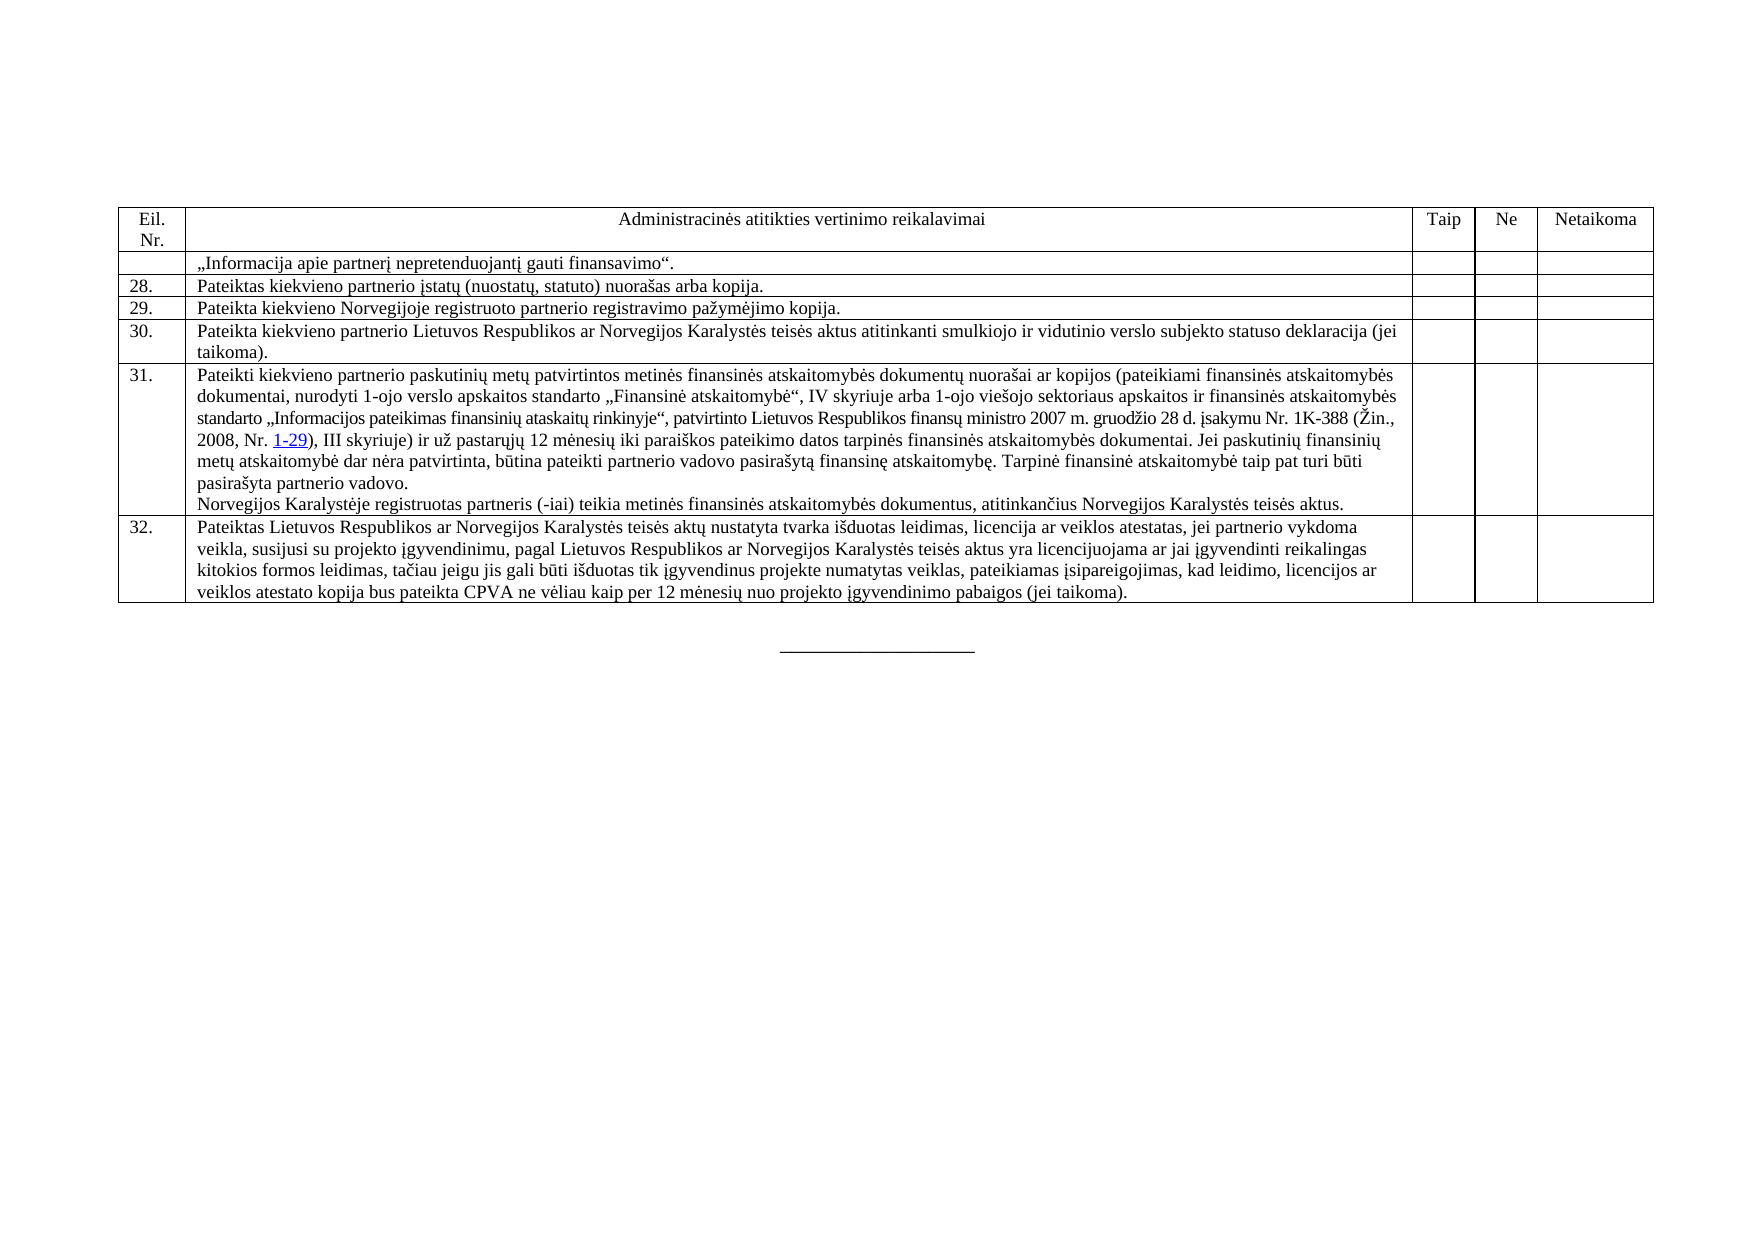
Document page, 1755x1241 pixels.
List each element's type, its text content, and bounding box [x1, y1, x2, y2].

table_cell Pateiktas Lietuvos Respublikos ar Norvegijos Karalystės teisės aktų nustatyta tvarka išduotas leidimas, licencija ar veiklos atestatas, jei partnerio vykdoma veikla, susijusi su projekto įgyvendinimu, pagal Lietuvos Respublikos ar Norvegijos Karalystės teisės aktus yra licencijuojama ar jai įgyvendinti reikalingas kitokios formos leidimas, tačiau jeigu jis gali būti išduotas tik įgyvendinus projekte numatytas veiklas, pateikiamas įsipareigojimas, kad leidimo, licencijos ar veiklos atestato kopija bus pateikta CPVA ne vėliau kaip per 12 mėnesių nuo projekto įgyvendinimo pabaigos (jei taikoma). [186, 516, 1412, 602]
table_cell 32. [119, 516, 185, 602]
table_cell [1538, 364, 1653, 515]
table_cell 28. [119, 275, 185, 296]
table_cell [1413, 320, 1474, 363]
table_cell [1476, 275, 1537, 296]
table_cell Pateikta kiekvieno partnerio Lietuvos Respublikos ar Norvegijos Karalystės teisės aktus atitinkanti smulkiojo ir vidutinio verslo subjekto statuso deklaracija (jei taikoma). [186, 320, 1412, 363]
table_cell [1538, 320, 1653, 363]
table_cell [1538, 297, 1653, 319]
table_cell [1476, 320, 1537, 363]
table_cell 31. [119, 364, 185, 515]
table_cell [119, 252, 185, 273]
table_cell 29. [119, 297, 185, 319]
table_cell [1413, 297, 1474, 319]
table_cell Pateikta kiekvieno Norvegijoje registruoto partnerio registravimo pažymėjimo kopija. [186, 297, 1412, 319]
table_cell [1476, 364, 1537, 515]
table_cell Pateiktas kiekvieno partnerio įstatų (nuostatų, statuto) nuorašas arba kopija. [186, 275, 1412, 296]
table_cell [1476, 516, 1537, 602]
table_header Eil. Nr. [119, 208, 185, 251]
table_cell [1538, 275, 1653, 296]
table_cell [1413, 516, 1474, 602]
table_header Ne [1476, 208, 1537, 251]
table_header Netaikoma [1538, 208, 1653, 251]
table_cell [1413, 252, 1474, 273]
table_cell „Informacija apie partnerį nepretenduojantį gauti finansavimo“. [186, 252, 1412, 273]
table_header Administracinės atitikties vertinimo reikalavimai [186, 208, 1412, 251]
table_cell [1476, 297, 1537, 319]
table_cell [1413, 364, 1474, 515]
text _________________ [118, 629, 1636, 656]
table_cell [1538, 252, 1653, 273]
table_cell [1538, 516, 1653, 602]
table_cell Pateikti kiekvieno partnerio paskutinių metų patvirtintos metinės finansinės atskaitomybės dokumentų nuorašai ar kopijos (pateikiami finansinės atskaitomybės dokumentai, nurodyti 1-ojo verslo apskaitos standarto „Finansinė atskaitomybė“, IV skyriuje arba 1-ojo viešojo sektoriaus apskaitos ir finansinės atskaitomybės standarto „Informacijos pateikimas finansinių ataskaitų rinkinyje“, patvirtinto Lietuvos Respublikos finansų ministro 2007 m. gruodžio 28 d. įsakymu Nr. 1K-388 (Žin., 2008, Nr. 1-29), III skyriuje) ir už pastarųjų 12 mėnesių iki paraiškos pateikimo datos tarpinės finansinės atskaitomybės dokumentai. Jei paskutinių finansinių metų atskaitomybė dar nėra patvirtinta, būtina pateikti partnerio vadovo pasirašytą finansinę atskaitomybę. Tarpinė finansinė atskaitomybė taip pat turi būti pasirašyta partnerio vadovo. Norvegijos Karalystėje registruotas partneris (-iai) teikia metinės finansinės atskaitomybės dokumentus, atitinkančius Norvegijos Karalystės teisės aktus. [186, 364, 1412, 515]
table_header Taip [1413, 208, 1474, 251]
table_cell [1413, 275, 1474, 296]
table_cell [1476, 252, 1537, 273]
table_cell 30. [119, 320, 185, 363]
